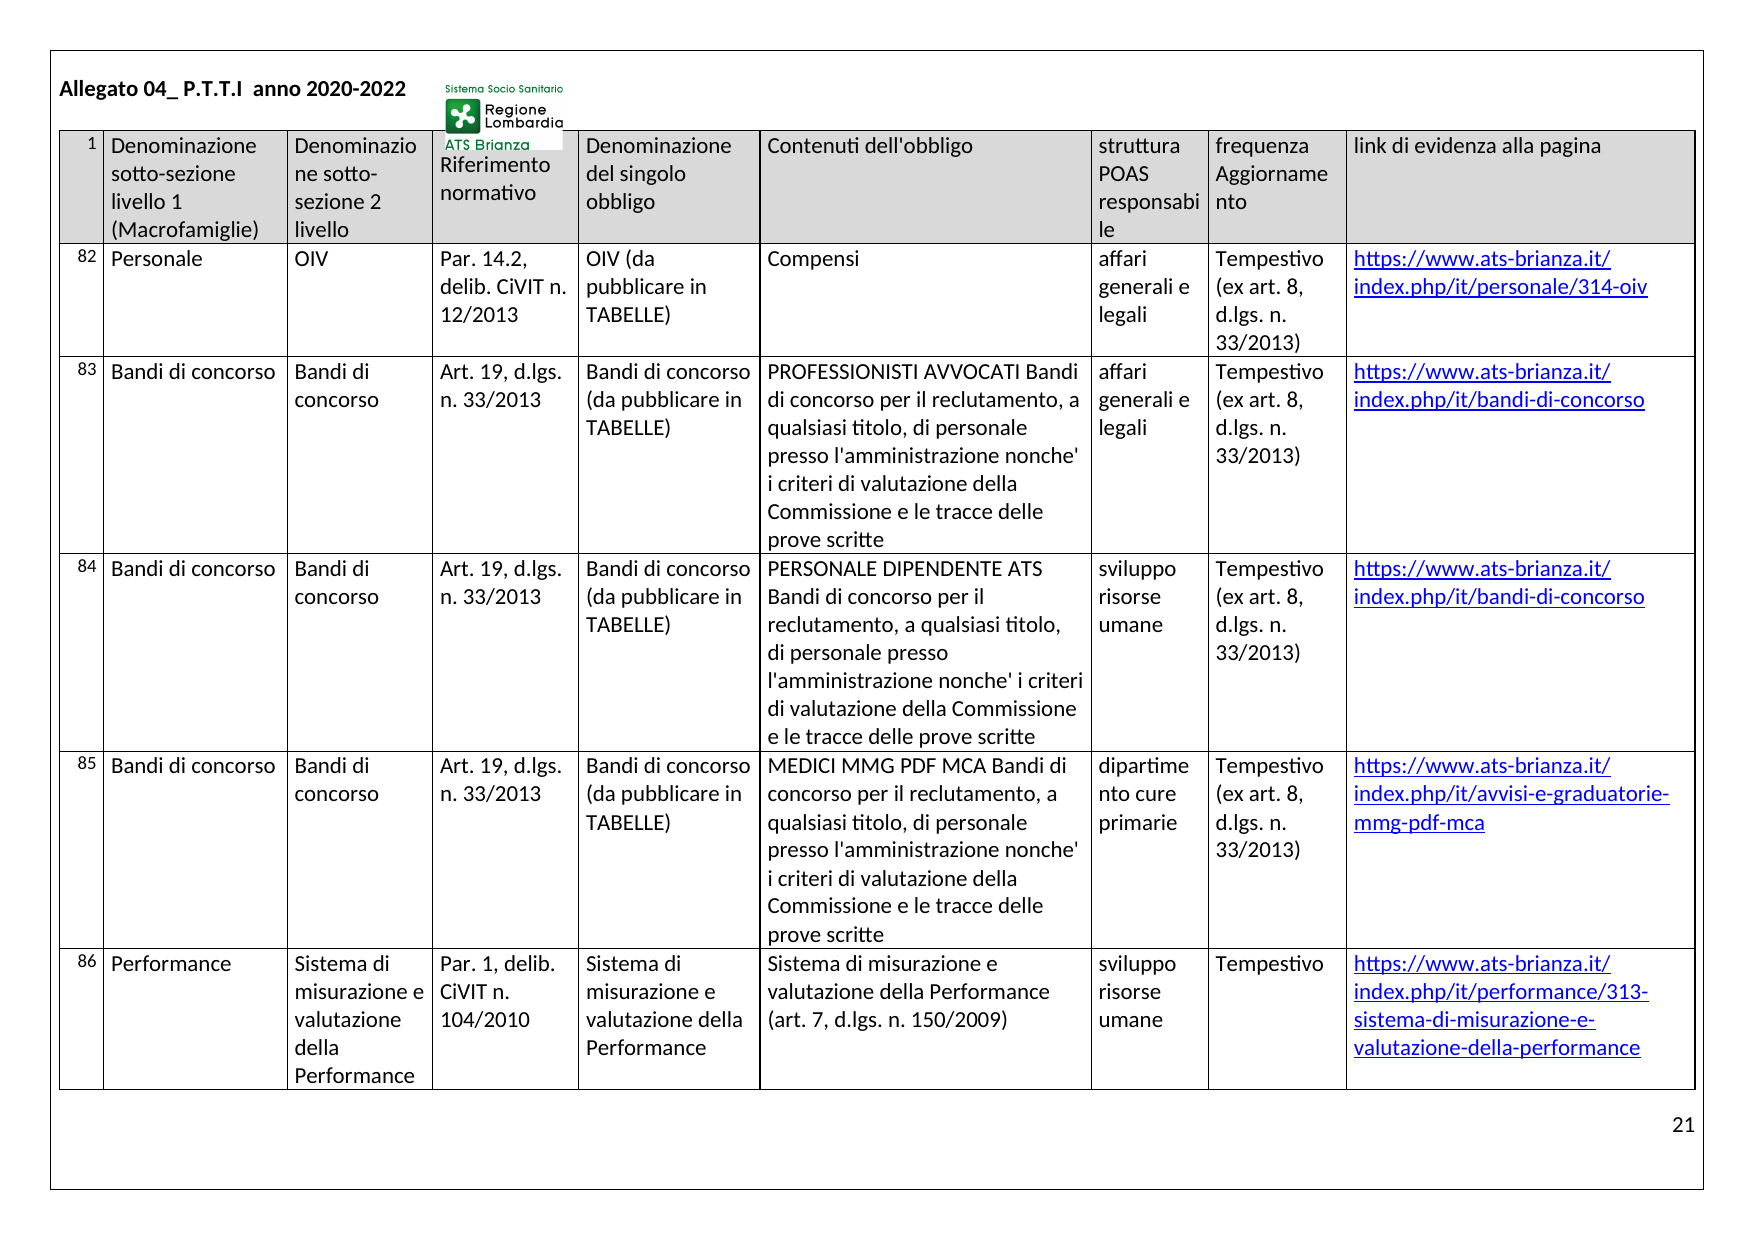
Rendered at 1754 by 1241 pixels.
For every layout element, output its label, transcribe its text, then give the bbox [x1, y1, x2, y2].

table_cell Tempestivo (ex art. 8, d.lgs. n. 33/2013) [1209, 554, 1346, 751]
table_header Contenuti dell'obbligo [761, 131, 1091, 243]
table_cell Bandi di concorso [288, 554, 432, 751]
table_cell https://www.ats-brianza.it/index.php/it/bandi-di-concorso [1347, 357, 1694, 553]
table_cell Par. 1, delib. CiVIT n. 104/2010 [433, 949, 578, 1089]
table_cell MEDICI MMG PDF MCA Bandi di concorso per il reclutamento, a qualsiasi titolo, di personale presso l'amministrazione nonche' i criteri di valutazione della Commissione e le tracce delle prove scritte [761, 752, 1091, 948]
table_cell PERSONALE DIPENDENTE ATS Bandi di concorso per il reclutamento, a qualsiasi titolo, di personale presso l'amministrazione nonche' i criteri di valutazione della Commissione e le tracce delle prove scritte [761, 554, 1091, 751]
table_cell Personale [104, 244, 287, 356]
table_cell OIV [288, 244, 432, 356]
table_cell 84 [60, 554, 103, 751]
table_header link di evidenza alla pagina [1347, 131, 1694, 243]
table_cell Art. 19, d.lgs. n. 33/2013 [433, 752, 578, 948]
table_cell sviluppo risorse umane [1092, 949, 1208, 1089]
table_header Denominazione del singolo obbligo [579, 131, 759, 243]
table_cell sviluppo risorse umane [1092, 554, 1208, 751]
table_cell Par. 14.2, delib. CiVIT n. 12/2013 [433, 244, 578, 356]
table_cell Tempestivo [1209, 949, 1346, 1089]
table_cell 86 [60, 949, 103, 1089]
table_cell https://www.ats-brianza.it/index.php/it/avvisi-e-graduatorie-mmg-pdf-mca [1347, 752, 1694, 948]
table_cell Bandi di concorso (da pubblicare in TABELLE) [579, 554, 759, 751]
table_cell OIV (da pubblicare in TABELLE) [579, 244, 759, 356]
table_cell 85 [60, 752, 103, 948]
table_cell Sistema di misurazione e valutazione della Performance (art. 7, d.lgs. n. 150/2009) [761, 949, 1091, 1089]
table_header Denominazione sotto-sezione 2 livello [288, 131, 432, 243]
table_cell Bandi di concorso [288, 752, 432, 948]
table_cell https://www.ats-brianza.it/index.php/it/performance/313-sistema-di-misurazione-e-valutazione-della-performance [1347, 949, 1694, 1089]
table_cell 83 [60, 357, 103, 553]
table_header frequenza Aggiornamento [1209, 131, 1346, 243]
table_cell affari generali e legali [1092, 357, 1208, 553]
table_cell Sistema di misurazione e valutazione della Performance [288, 949, 432, 1089]
table_cell affari generali e legali [1092, 244, 1208, 356]
table_cell Art. 19, d.lgs. n. 33/2013 [433, 554, 578, 751]
table_cell Compensi [761, 244, 1091, 356]
table_cell Bandi di concorso [104, 752, 287, 948]
table_cell Tempestivo (ex art. 8, d.lgs. n. 33/2013) [1209, 752, 1346, 948]
table_cell Tempestivo (ex art. 8, d.lgs. n. 33/2013) [1209, 244, 1346, 356]
table_cell Sistema di misurazione e valutazione della Performance [579, 949, 759, 1089]
table_cell Bandi di concorso [288, 357, 432, 553]
table_cell Art. 19, d.lgs. n. 33/2013 [433, 357, 578, 553]
table_cell PROFESSIONISTI AVVOCATI Bandi di concorso per il reclutamento, a qualsiasi titolo, di personale presso l'amministrazione nonche' i criteri di valutazione della Commissione e le tracce delle prove scritte [761, 357, 1091, 553]
table_cell Bandi di concorso [104, 554, 287, 751]
table_cell Bandi di concorso (da pubblicare in TABELLE) [579, 357, 759, 553]
table_header 1 [60, 131, 103, 243]
table_header Riferimento normativo [433, 131, 578, 243]
table_cell Bandi di concorso [104, 357, 287, 553]
table_cell Tempestivo (ex art. 8, d.lgs. n. 33/2013) [1209, 357, 1346, 553]
table_cell Performance [104, 949, 287, 1089]
table_cell Bandi di concorso (da pubblicare in TABELLE) [579, 752, 759, 948]
table_cell dipartimento cure primarie [1092, 752, 1208, 948]
table_cell 82 [60, 244, 103, 356]
table_cell https://www.ats-brianza.it/index.php/it/bandi-di-concorso [1347, 554, 1694, 751]
table_cell https://www.ats-brianza.it/index.php/it/personale/314-oiv [1347, 244, 1694, 356]
table_header struttura POAS responsabile [1092, 131, 1208, 243]
table_header Denominazione sotto-sezione livello 1 (Macrofamiglie) [104, 131, 287, 243]
